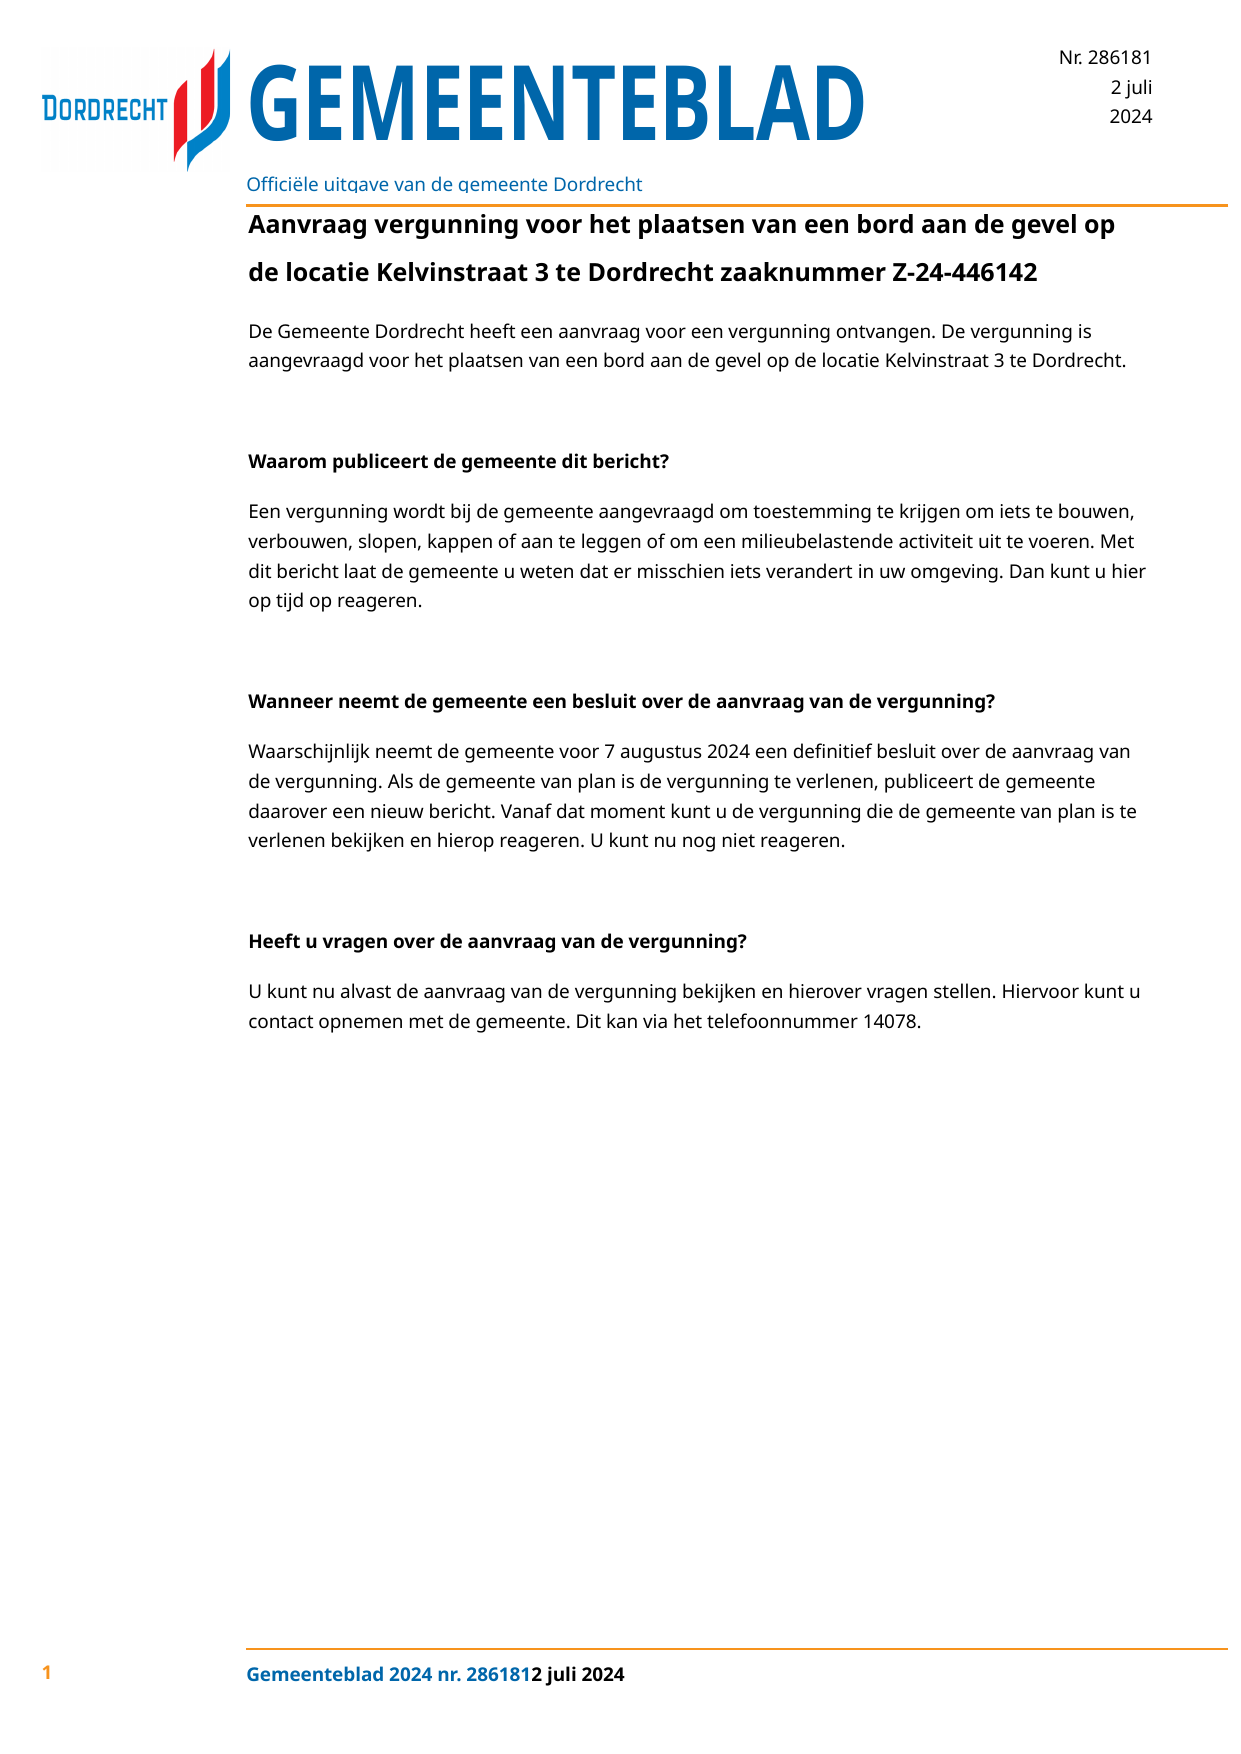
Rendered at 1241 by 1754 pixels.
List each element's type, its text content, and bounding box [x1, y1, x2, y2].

picture [41, 47, 231, 172]
text Aanvraag vergunning voor het plaatsen van een bord aan de gevel op de locatie Kelvinstraat 3 te Dordrecht zaaknummer Z-24-446142 [248, 207, 1152, 288]
text Wanneer neemt de gemeente een besluit over de aanvraag van de vergunning? [248, 688, 1152, 714]
text Waarom publiceert de gemeente dit bericht? [248, 448, 1152, 474]
text De Gemeente Dordrecht heeft een aanvraag voor een vergunning ontvangen. De vergunning is aangevraagd voor het plaatsen van een bord aan de gevel op de locatie Kelvinstraat 3 te Dordrecht. [248, 318, 1152, 373]
text Een vergunning wordt bij de gemeente aangevraagd om toestemming te krijgen om iets te bouwen, verbouwen, slopen, kappen of aan te leggen of om een milieubelastende activiteit uit te voeren. Met dit bericht laat de gemeente u weten dat er misschien iets verandert in uw omgeving. Dan kunt u hier op tijd op reageren. [248, 499, 1152, 613]
text Heeft u vragen over de aanvraag van de vergunning? [248, 928, 1152, 954]
text U kunt nu alvast de aanvraag van de vergunning bekijken en hierover vragen stellen. Hiervoor kunt u contact opnemen met de gemeente. Dit kan via het telefoonnummer 14078. [248, 979, 1152, 1034]
text Waarschijnlijk neemt de gemeente voor 7 augustus 2024 een definitief besluit over de aanvraag van de vergunning. Als de gemeente van plan is de vergunning te verlenen, publiceert de gemeente daarover een nieuw bericht. Vanaf dat moment kunt u de vergunning die de gemeente van plan is te verlenen bekijken en hierop reageren. U kunt nu nog niet reageren. [248, 739, 1152, 853]
